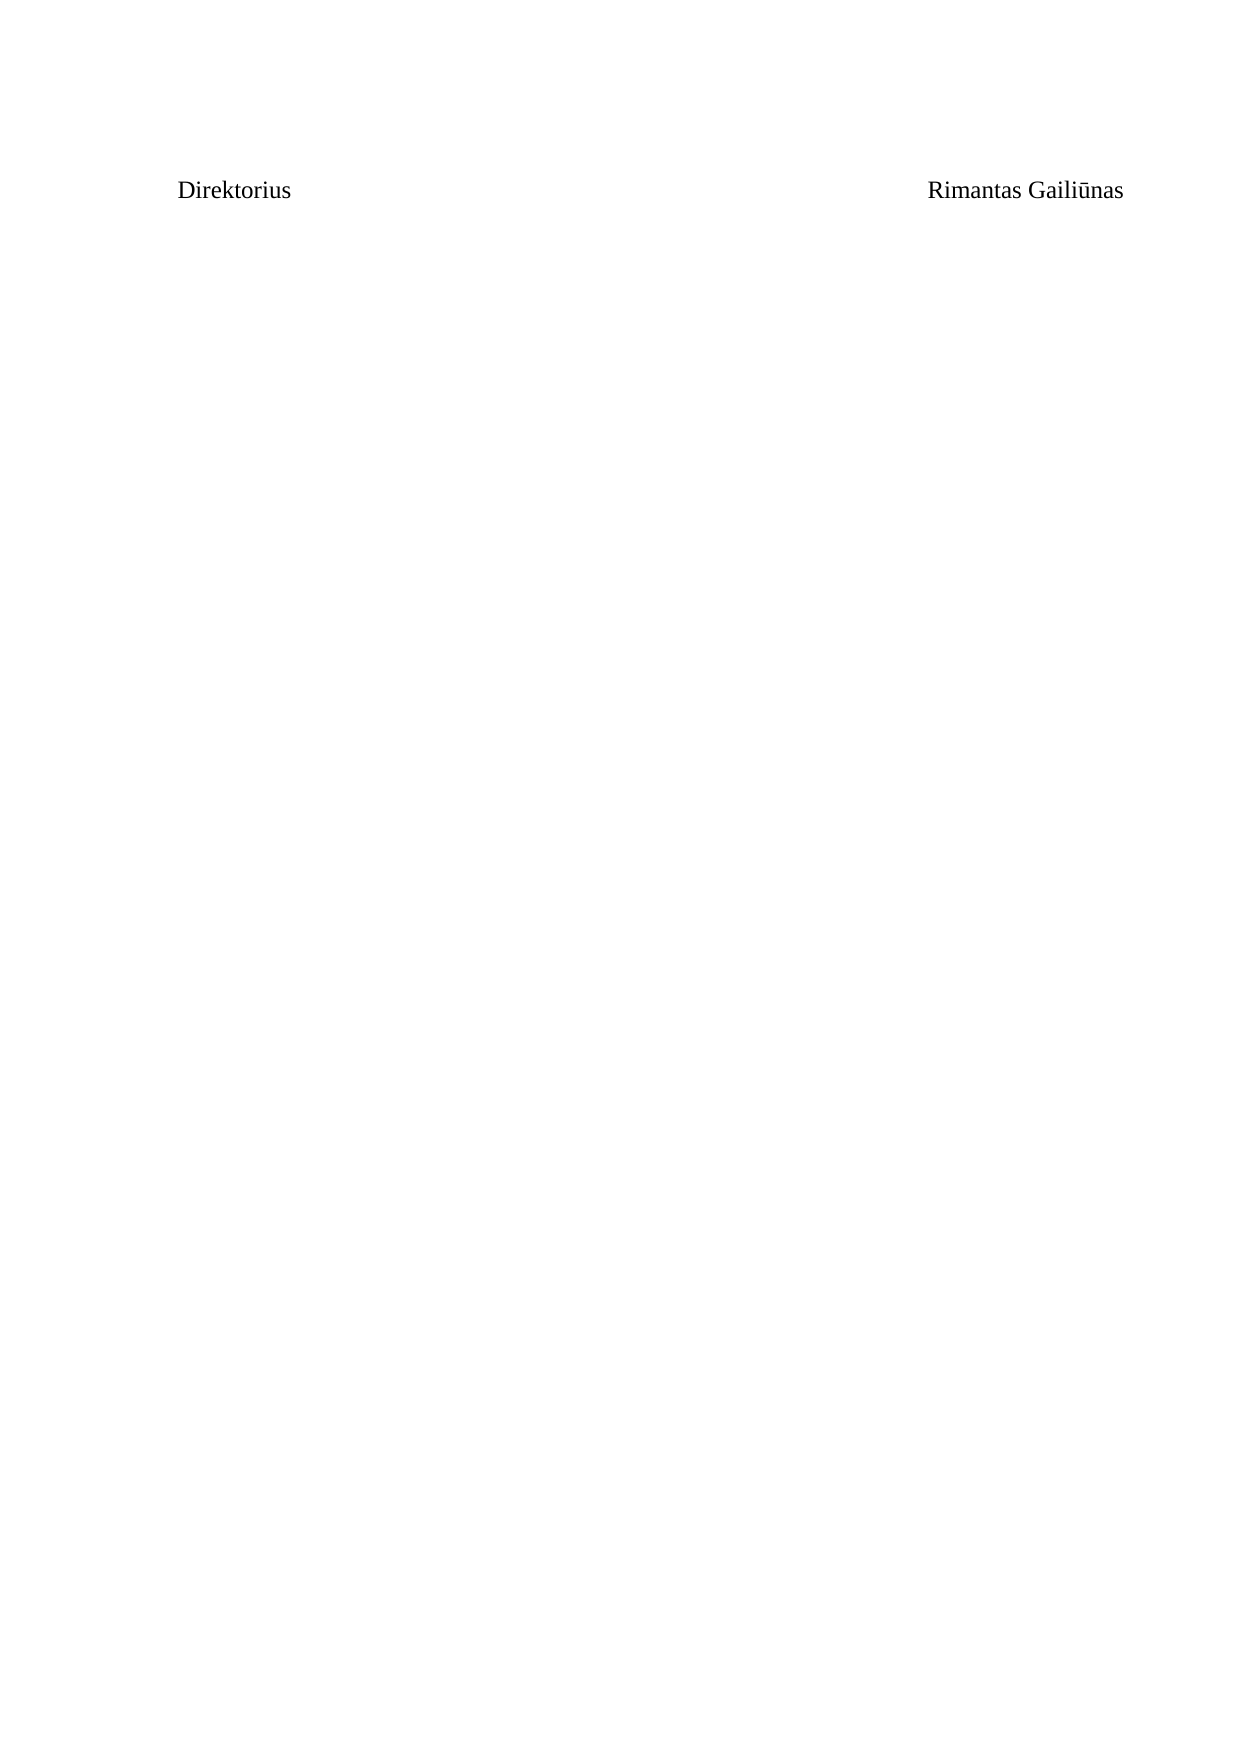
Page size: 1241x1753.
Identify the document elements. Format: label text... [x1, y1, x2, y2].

text Direktorius Rimantas Gailiūnas [177, 176, 1181, 204]
